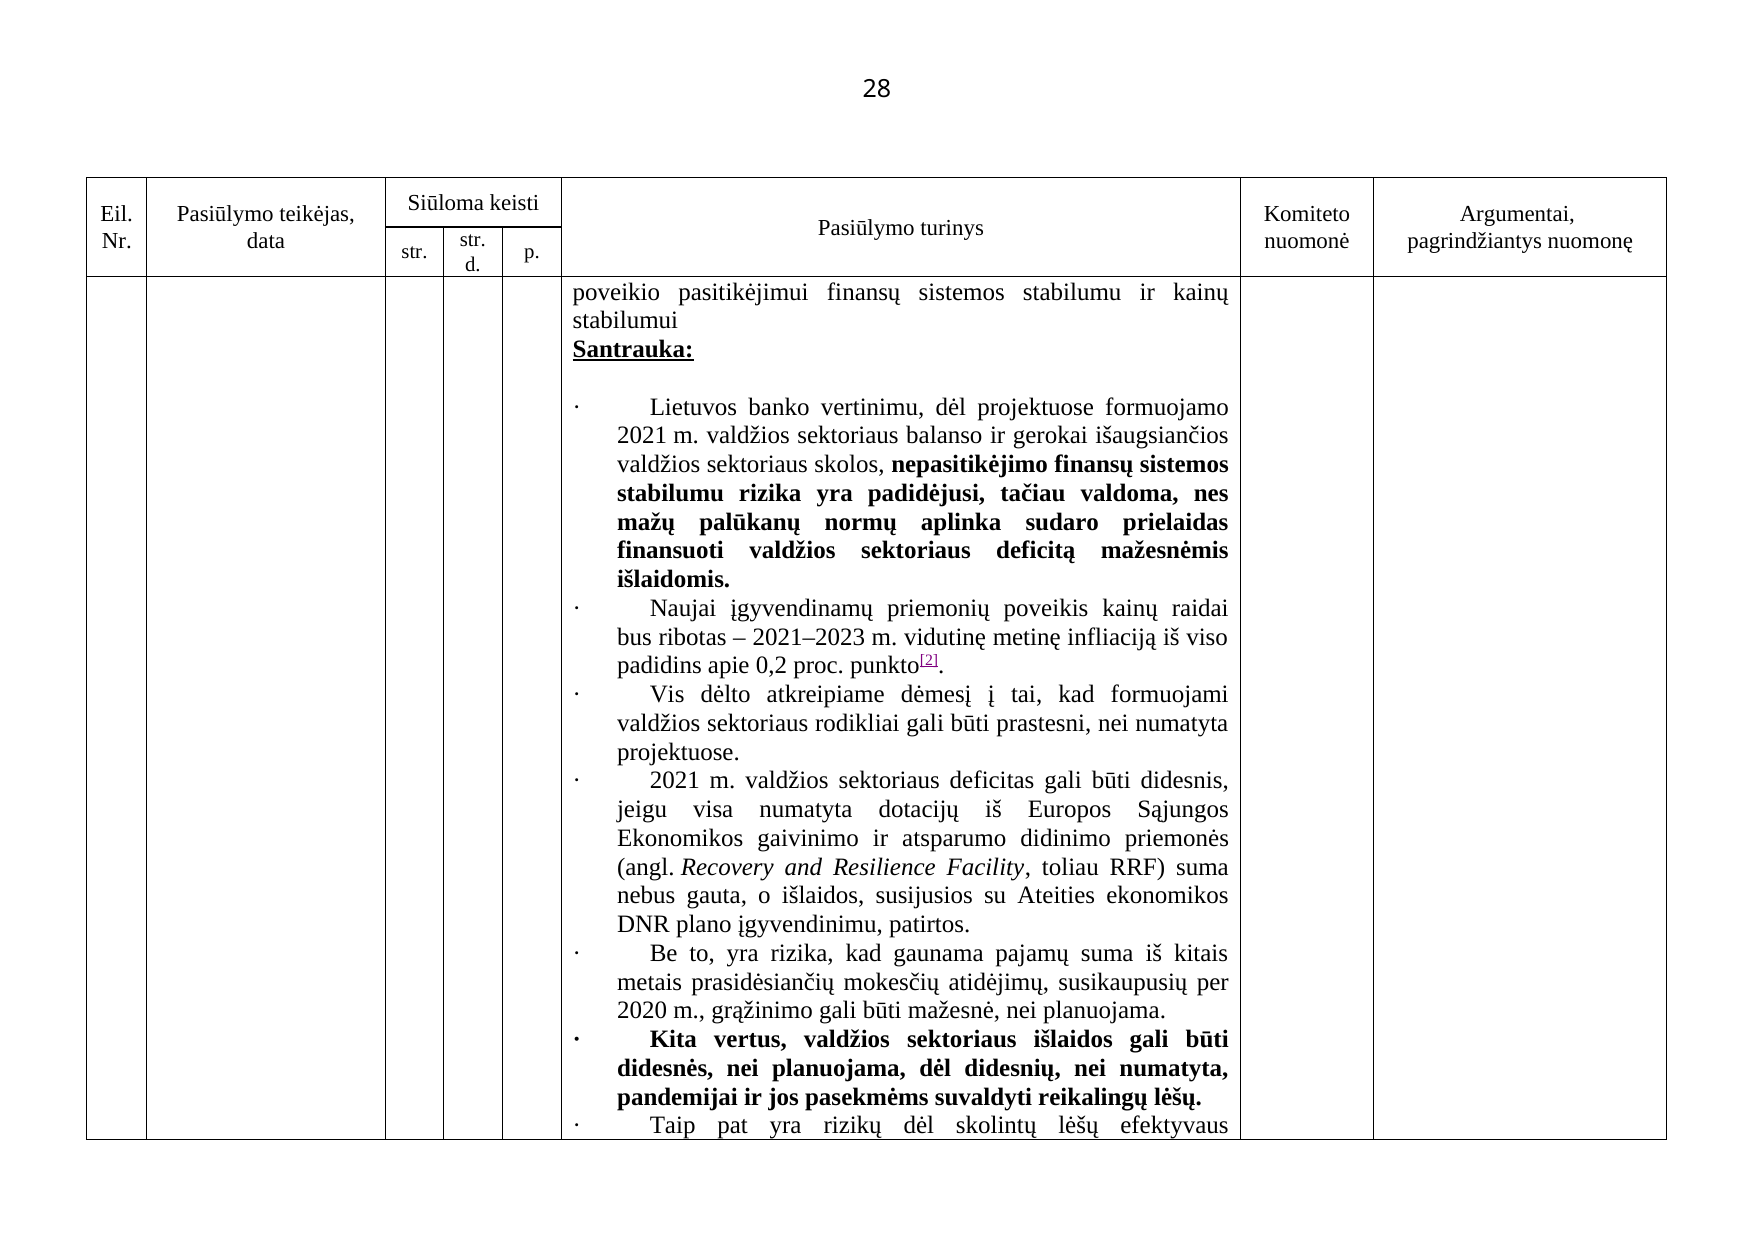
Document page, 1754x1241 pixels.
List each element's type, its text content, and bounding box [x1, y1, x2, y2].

table_cell str. [386, 228, 443, 276]
table_cell [503, 277, 561, 1139]
table_header Pasiūlymo turinys [562, 178, 1240, 276]
table_header Argumentai, pagrindžiantys nuomonę [1374, 178, 1666, 276]
table_cell poveikio pasitikėjimui finansų sistemos stabilumu ir kainų stabilumui Santrauka: · Lietuvos banko vertinimu, dėl projektuose formuojamo 2021 m. valdžios sektoriaus balanso ir gerokai išaugsiančios valdžios sektoriaus skolos, nepasitikėjimo finansų sistemos stabilumu rizika yra padidėjusi, tačiau valdoma, nes mažų palūkanų normų aplinka sudaro prielaidas finansuoti valdžios sektoriaus deficitą mažesnėmis išlaidomis. · Naujai įgyvendinamų priemonių poveikis kainų raidai bus ribotas – 2021–2023 m. vidutinę metinę infliaciją iš viso padidins apie 0,2 proc. punkto[2]. · Vis dėlto atkreipiame dėmesį į tai, kad formuojami valdžios sektoriaus rodikliai gali būti prastesni, nei numatyta projektuose. · 2021 m. valdžios sektoriaus deficitas gali būti didesnis, jeigu visa numatyta dotacijų iš Europos Sąjungos Ekonomikos gaivinimo ir atsparumo didinimo priemonės (angl. Recovery and Resilience Facility, toliau RRF) suma nebus gauta, o išlaidos, susijusios su Ateities ekonomikos DNR plano įgyvendinimu, patirtos. · Be to, yra rizika, kad gaunama pajamų suma iš kitais metais prasidėsiančių mokesčių atidėjimų, susikaupusių per 2020 m., grąžinimo gali būti mažesnė, nei planuojama. · Kita vertus, valdžios sektoriaus išlaidos gali būti didesnės, nei planuojama, dėl didesnių, nei numatyta, pandemijai ir jos pasekmėms suvaldyti reikalingų lėšų. · Taip pat yra rizikų dėl skolintų lėšų efektyvaus [562, 277, 1240, 1139]
table_header Pasiūlymo teikėjas, data [147, 178, 385, 276]
table_cell p. [503, 228, 561, 276]
table_header Komiteto nuomonė [1241, 178, 1373, 276]
table_header Eil. Nr. [87, 178, 146, 276]
table_header Siūloma keisti [386, 178, 561, 226]
table_cell [386, 277, 443, 1139]
table_cell [87, 277, 146, 1139]
table_cell [1374, 277, 1666, 1139]
table_cell [444, 277, 502, 1139]
table_cell [1241, 277, 1373, 1139]
table_cell [147, 277, 385, 1139]
table_cell str. d. [444, 228, 502, 276]
